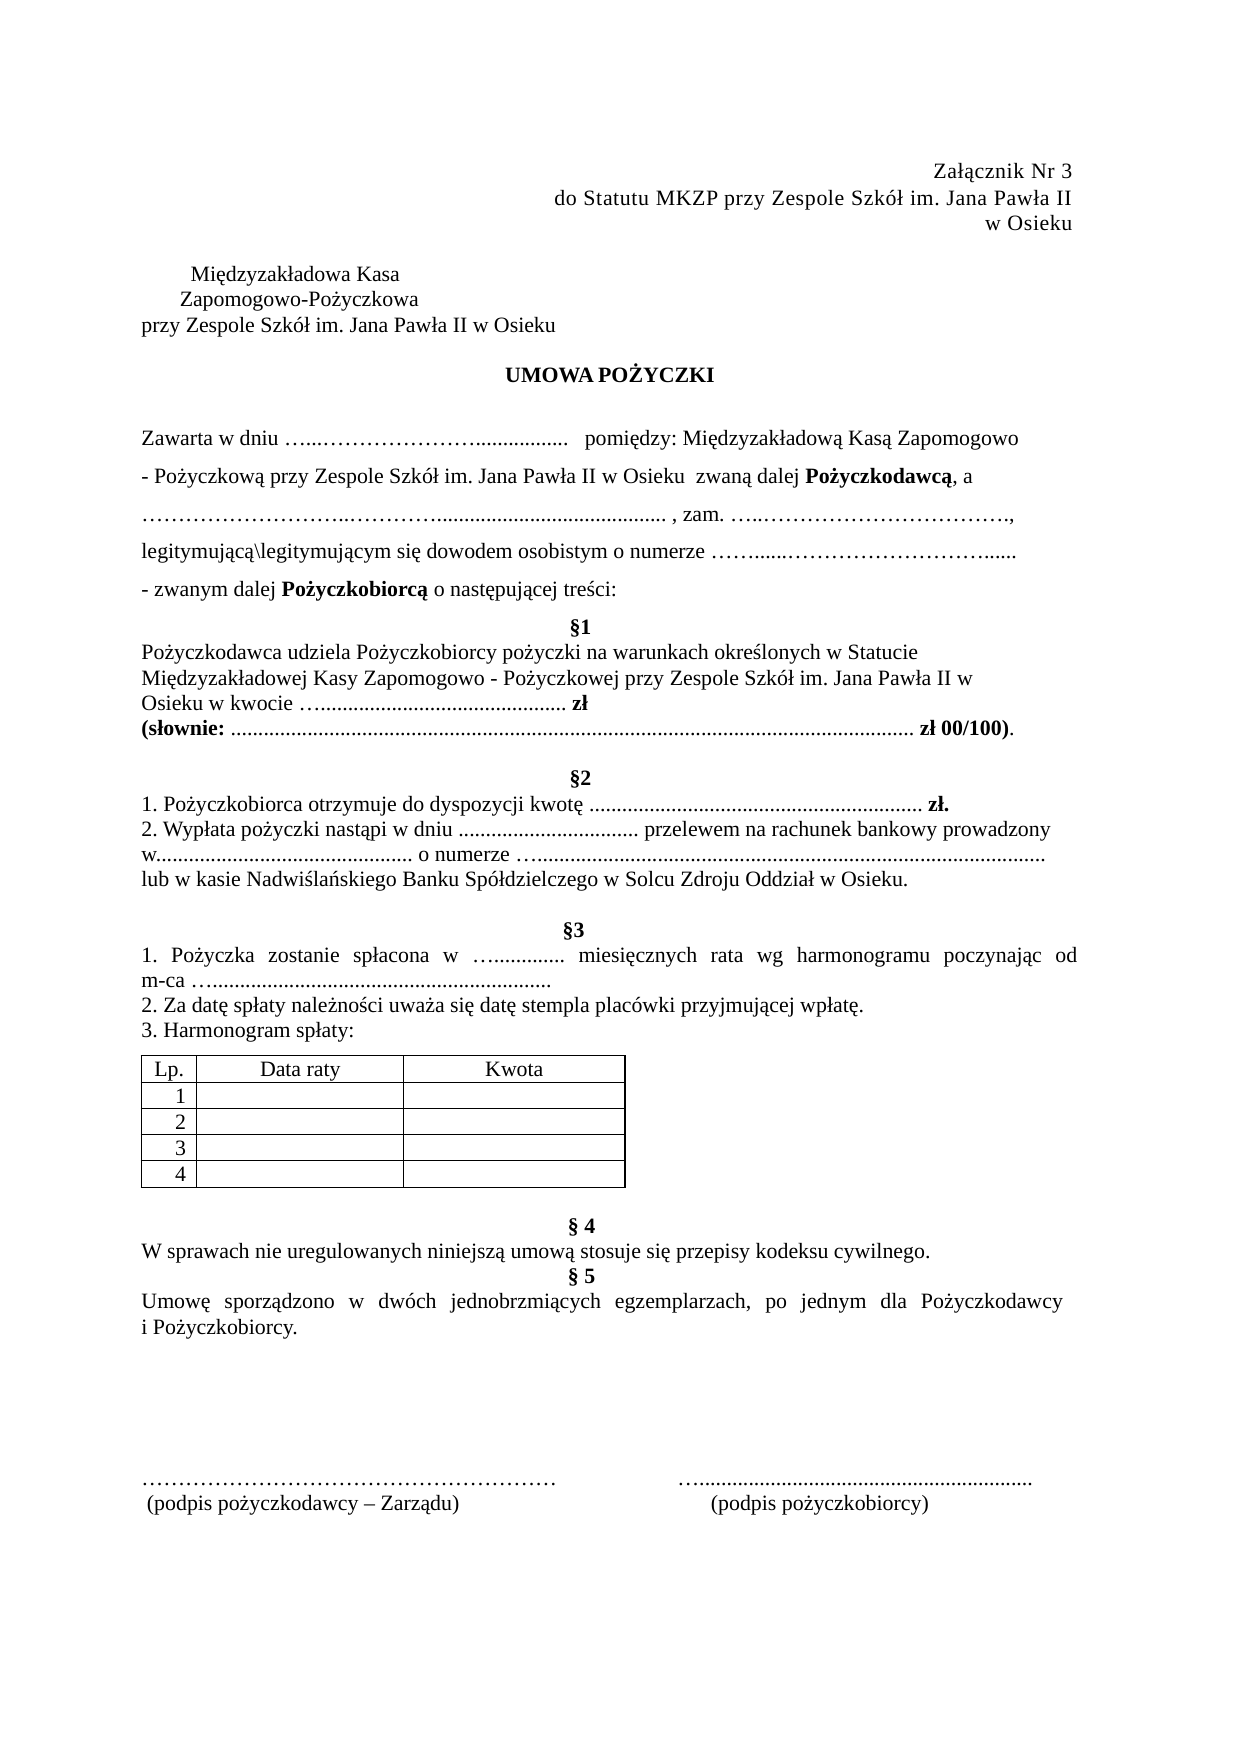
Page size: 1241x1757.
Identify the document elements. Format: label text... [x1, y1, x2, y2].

table_cell [404, 1109, 624, 1134]
table_cell 1 [142, 1083, 196, 1108]
text UMOWA POŻYCZKI [141, 362, 1078, 387]
text § 4 [141, 1213, 1078, 1238]
table_header Data raty [197, 1056, 403, 1082]
text §3 [141, 917, 1078, 942]
text § 5 [141, 1263, 1078, 1288]
table_cell [404, 1083, 624, 1108]
table_header Lp. [142, 1056, 196, 1082]
list 1. Pożyczka zostanie spłacona w …............. miesięcznych rata wg harmonogramu poczynając od m-ca ….............................................................. [141, 942, 1078, 992]
list (podpis pożyczkodawcy – Zarządu) (podpis pożyczkobiorcy) [141, 1490, 1078, 1515]
list 2. Za datę spłaty należności uważa się datę stempla placówki przyjmującej wpłatę. [141, 992, 1078, 1017]
table_cell [197, 1161, 403, 1187]
table_cell [197, 1109, 403, 1134]
list 3. Harmonogram spłaty: [141, 1017, 1078, 1043]
text Pożyczkodawca udziela Pożyczkobiorcy pożyczki na warunkach określonych w Statucie Międzyzakładowej Kasy Zapomogowo - Pożyczkowej przy Zespole Szkół im. Jana Pawła II w Osieku w kwocie …............................................. zł (słownie: ............................................................................................................................. zł 00/100). [141, 639, 1019, 740]
table_cell [197, 1135, 403, 1160]
text Załącznik Nr 3 [141, 158, 1078, 184]
table_header Kwota [404, 1056, 624, 1082]
text 1. Pożyczkobiorca otrzymuje do dyspozycji kwotę ............................................................. zł. [141, 791, 1019, 816]
list W sprawach nie uregulowanych niniejszą umową stosuje się przepisy kodeksu cywilnego. [141, 1238, 1078, 1263]
text Zawarta w dniu …...…………………................. pomiędzy: Międzyzakładową Kasą Zapomogowo - Pożyczkową przy Zespole Szkół im. Jana Pawła II w Osieku zwaną dalej Pożyczkodawcą, a ………………………..………….......................................... , zam. …..……………………………., legitymującą\legitymującym się dowodem osobistym o numerze ……......………………………...... - zwanym dalej Pożyczkobiorcą o następującej treści: [141, 425, 1019, 602]
table_cell 2 [142, 1109, 196, 1134]
table_cell [197, 1083, 403, 1108]
table_cell [404, 1135, 624, 1160]
table_cell [404, 1161, 624, 1187]
text Zapomogowo-Pożyczkowa [141, 286, 1078, 312]
list Umowę sporządzono w dwóch jednobrzmiących egzemplarzach, po jednym dla Pożyczkodawcy i Pożyczkobiorcy. [141, 1288, 1078, 1339]
text §1 [141, 614, 1019, 639]
text do Statutu MKZP przy Zespole Szkół im. Jana Pawła II [141, 184, 1078, 210]
text Międzyzakładowa Kasa [141, 261, 1078, 286]
text 2. Wypłata pożyczki nastąpi w dniu ................................. przelewem na rachunek bankowy prowadzony w............................................... o numerze …............................................................................................. lub w kasie Nadwiślańskiego Banku Spółdzielczego w Solcu Zdroju Oddział w Osieku. [141, 816, 1078, 891]
table_cell 4 [142, 1161, 196, 1187]
list ………………………………………………… …............................................................. [141, 1465, 1078, 1490]
text §2 [141, 765, 1019, 791]
text w Osieku [141, 210, 1078, 236]
table_cell 3 [142, 1135, 196, 1160]
text przy Zespole Szkół im. Jana Pawła II w Osieku [141, 312, 1078, 337]
